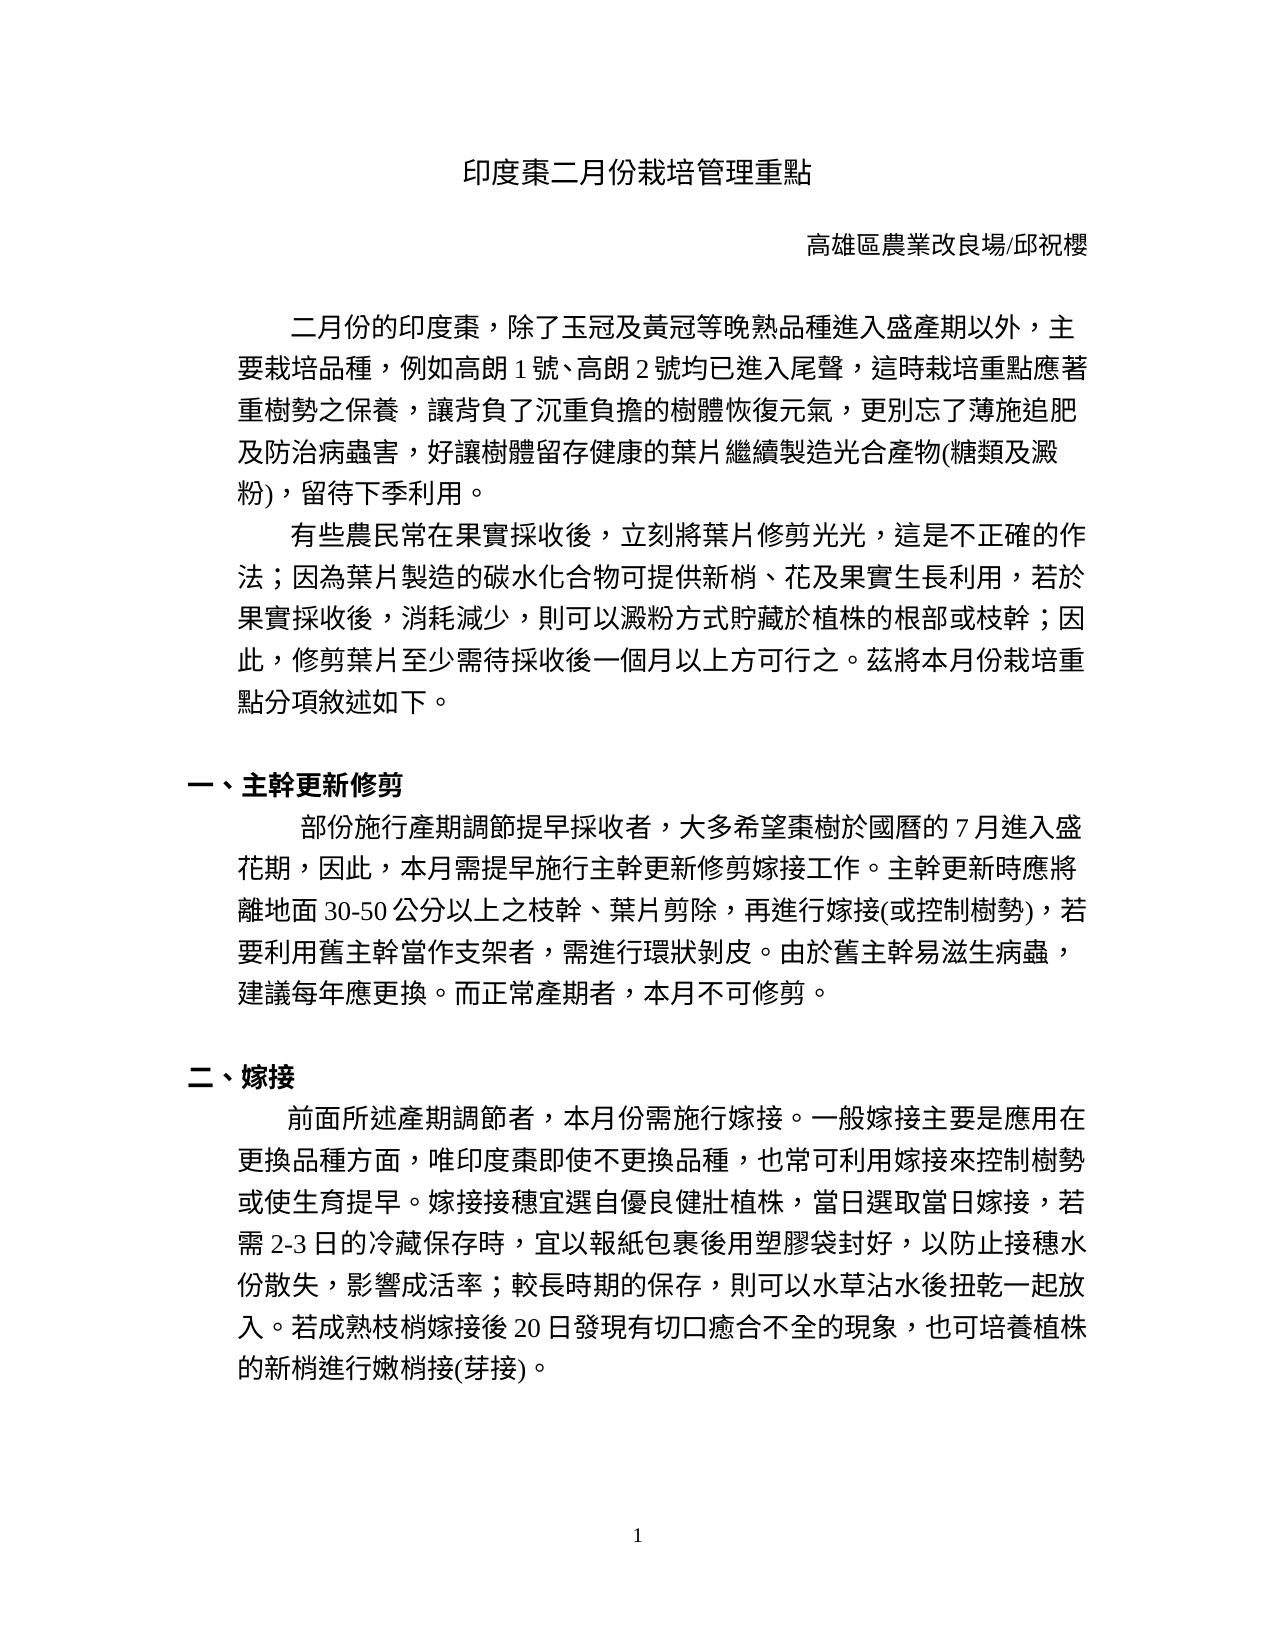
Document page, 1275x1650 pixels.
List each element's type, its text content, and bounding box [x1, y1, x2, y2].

text 印度棗二月份栽培管理重點 [187, 150, 1088, 192]
text 部份施行產期調節提早採收者，大多希望棗樹於國曆的7月進入盛花期，因此，本月需提早施行主幹更新修剪嫁接工作。主幹更新時應將離地面30-50公分以上之枝幹、葉片剪除，再進行嫁接(或控制樹勢)，若要利用舊主幹當作支架者，需進行環狀剝皮。由於舊主幹易滋生病蟲，建議每年應更換。而正常產期者，本月不可修剪。 [237, 804, 1088, 1012]
text 有些農民常在果實採收後，立刻將葉片修剪光光，這是不正確的作法；因為葉片製造的碳水化合物可提供新梢、花及果實生長利用，若於果實採收後，消耗減少，則可以澱粉方式貯藏於植株的根部或枝幹；因此，修剪葉片至少需待採收後一個月以上方可行之。茲將本月份栽培重點分項敘述如下。 [237, 512, 1088, 720]
text 二月份的印度棗，除了玉冠及黃冠等晚熟品種進入盛產期以外，主要栽培品種，例如高朗1號、高朗2號均已進入尾聲，這時栽培重點應著重樹勢之保養，讓背負了沉重負擔的樹體恢復元氣，更別忘了薄施追肥及防治病蟲害，好讓樹體留存健康的葉片繼續製造光合產物(糖類及澱粉)，留待下季利用。 [237, 304, 1088, 512]
text 一、主幹更新修剪 [187, 762, 1088, 804]
text 前面所述產期調節者，本月份需施行嫁接。一般嫁接主要是應用在更換品種方面，唯印度棗即使不更換品種，也常可利用嫁接來控制樹勢或使生育提早。嫁接接穗宜選自優良健壯植株，當日選取當日嫁接，若需2-3日的冷藏保存時，宜以報紙包裹後用塑膠袋封好，以防止接穗水份散失，影響成活率；較長時期的保存，則可以水草沾水後扭乾一起放入。若成熟枝梢嫁接後20日發現有切口癒合不全的現象，也可培養植株的新梢進行嫩梢接(芽接)。 [237, 1095, 1088, 1387]
text 二、嫁接 [187, 1054, 1088, 1095]
text 高雄區農業改良場/邱祝櫻 [187, 226, 1088, 262]
